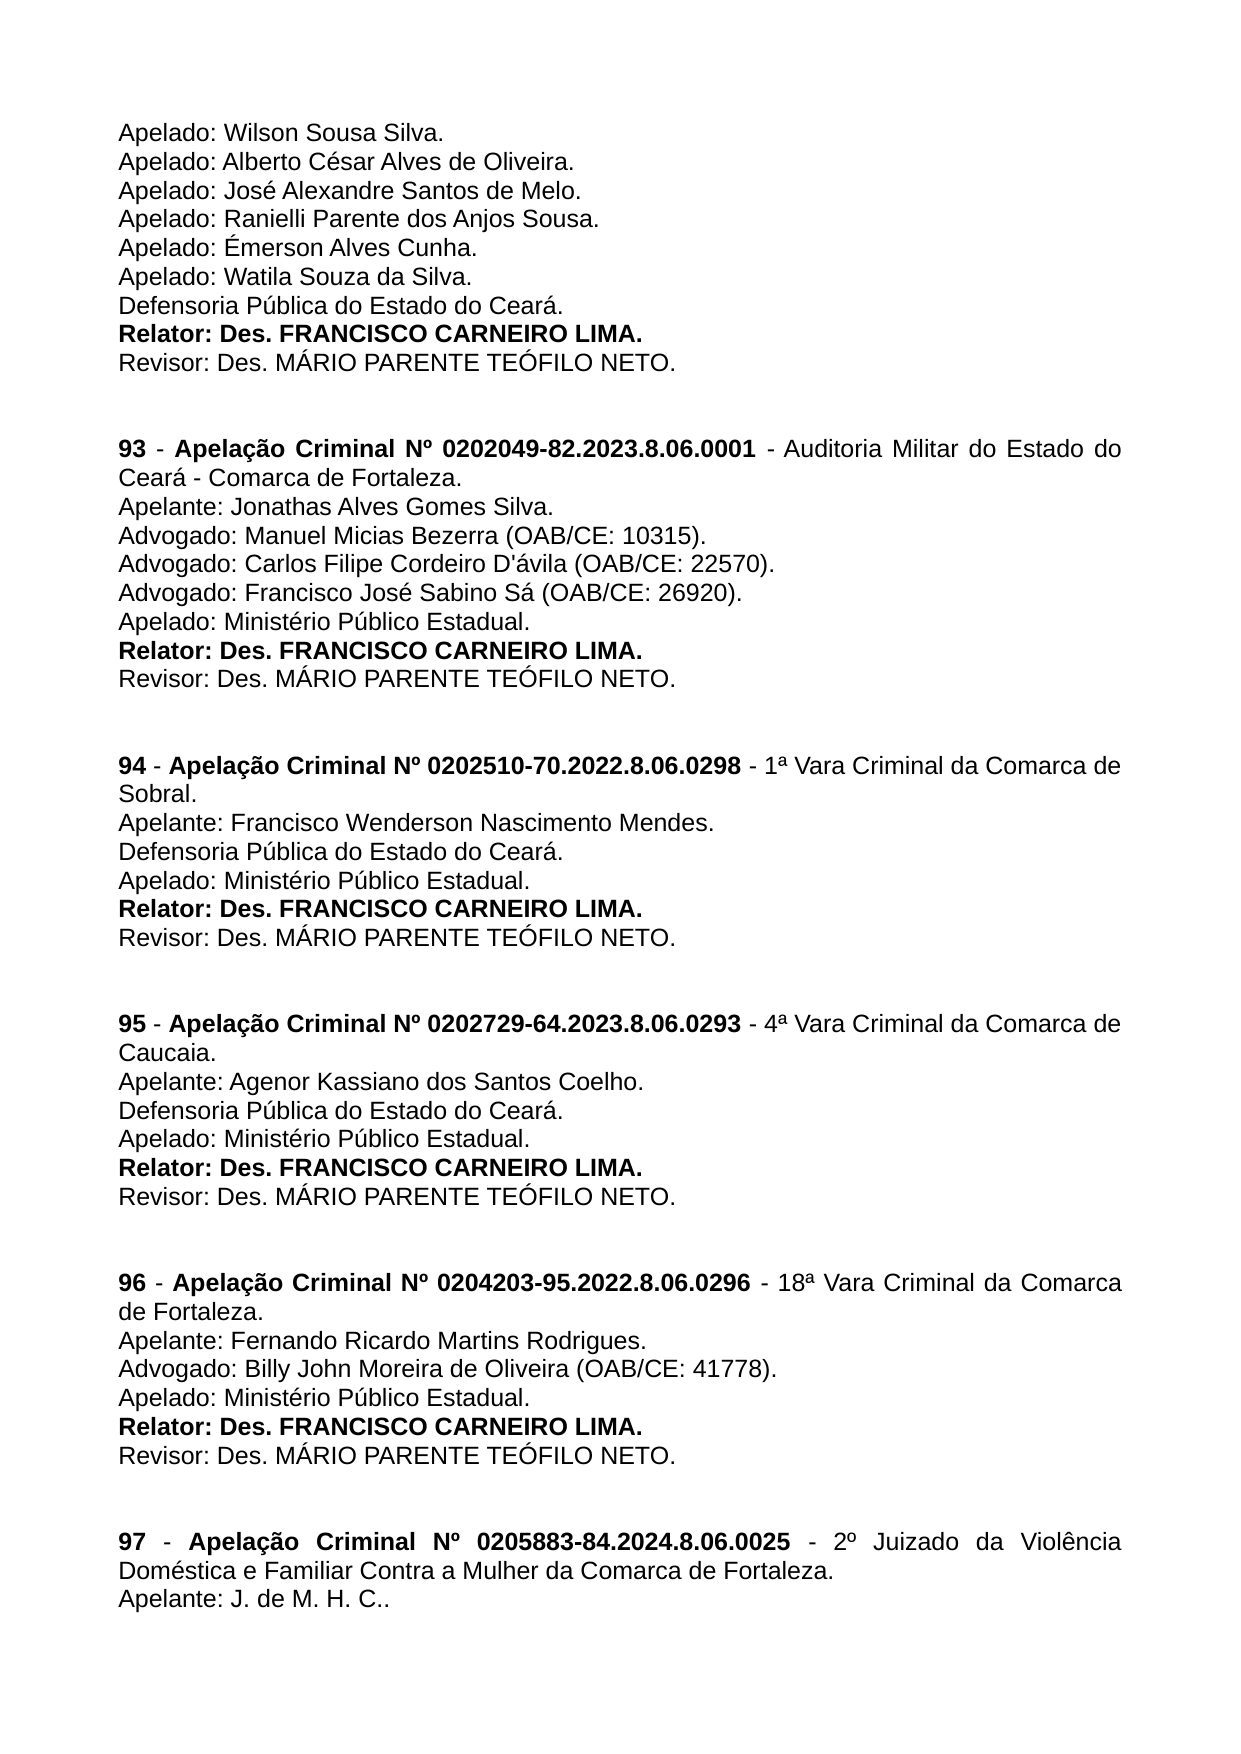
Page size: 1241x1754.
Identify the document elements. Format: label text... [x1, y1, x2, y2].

text Relator: Des. FRANCISCO CARNEIRO LIMA. [118, 636, 1122, 664]
text 95 - Apelação Criminal Nº 0202729-64.2023.8.06.0293 - 4ª Vara Criminal da Comarca de Caucaia. [118, 1009, 1122, 1067]
text Advogado: Carlos Filipe Cordeiro D'ávila (OAB/CE: 22570). [118, 549, 1122, 578]
text Apelante: Fernando Ricardo Martins Rodrigues. [118, 1326, 1122, 1354]
text Defensoria Pública do Estado do Ceará. [118, 291, 1122, 319]
text Revisor: Des. MÁRIO PARENTE TEÓFILO NETO. [118, 923, 1122, 952]
text Apelado: José Alexandre Santos de Melo. [118, 176, 1122, 204]
text Apelante: J. de M. H. C.. [118, 1584, 1122, 1613]
text 93 - Apelação Criminal Nº 0202049-82.2023.8.06.0001 - Auditoria Militar do Estado do Ceará - Comarca de Fortaleza. [118, 434, 1122, 492]
text Apelado: Alberto César Alves de Oliveira. [118, 147, 1122, 176]
text Relator: Des. FRANCISCO CARNEIRO LIMA. [118, 1153, 1122, 1182]
text 97 - Apelação Criminal Nº 0205883-84.2024.8.06.0025 - 2º Juizado da Violência Doméstica e Familiar Contra a Mulher da Comarca de Fortaleza. [118, 1527, 1122, 1584]
text Relator: Des. FRANCISCO CARNEIRO LIMA. [118, 894, 1122, 923]
text Apelante: Agenor Kassiano dos Santos Coelho. [118, 1067, 1122, 1096]
text Relator: Des. FRANCISCO CARNEIRO LIMA. [118, 319, 1122, 348]
text Revisor: Des. MÁRIO PARENTE TEÓFILO NETO. [118, 348, 1122, 377]
text Advogado: Billy John Moreira de Oliveira (OAB/CE: 41778). [118, 1354, 1122, 1383]
text 96 - Apelação Criminal Nº 0204203-95.2022.8.06.0296 - 18ª Vara Criminal da Comarca de Fortaleza. [118, 1268, 1122, 1326]
text Apelado: Ministério Público Estadual. [118, 1383, 1122, 1412]
text Relator: Des. FRANCISCO CARNEIRO LIMA. [118, 1412, 1122, 1441]
text Apelante: Francisco Wenderson Nascimento Mendes. [118, 808, 1122, 837]
text Defensoria Pública do Estado do Ceará. [118, 837, 1122, 866]
text Revisor: Des. MÁRIO PARENTE TEÓFILO NETO. [118, 1441, 1122, 1469]
text Apelado: Wilson Sousa Silva. [118, 118, 1122, 147]
text Apelado: Watila Souza da Silva. [118, 262, 1122, 291]
text Apelado: Ministério Público Estadual. [118, 866, 1122, 894]
text Apelado: Ranielli Parente dos Anjos Sousa. [118, 204, 1122, 233]
text Advogado: Manuel Micias Bezerra (OAB/CE: 10315). [118, 521, 1122, 549]
text Apelado: Émerson Alves Cunha. [118, 233, 1122, 262]
text Revisor: Des. MÁRIO PARENTE TEÓFILO NETO. [118, 664, 1122, 693]
text Advogado: Francisco José Sabino Sá (OAB/CE: 26920). [118, 578, 1122, 607]
text 94 - Apelação Criminal Nº 0202510-70.2022.8.06.0298 - 1ª Vara Criminal da Comarca de Sobral. [118, 751, 1122, 808]
text Apelado: Ministério Público Estadual. [118, 607, 1122, 636]
text Apelante: Jonathas Alves Gomes Silva. [118, 492, 1122, 521]
text Defensoria Pública do Estado do Ceará. [118, 1096, 1122, 1124]
text Apelado: Ministério Público Estadual. [118, 1124, 1122, 1153]
text Revisor: Des. MÁRIO PARENTE TEÓFILO NETO. [118, 1182, 1122, 1211]
